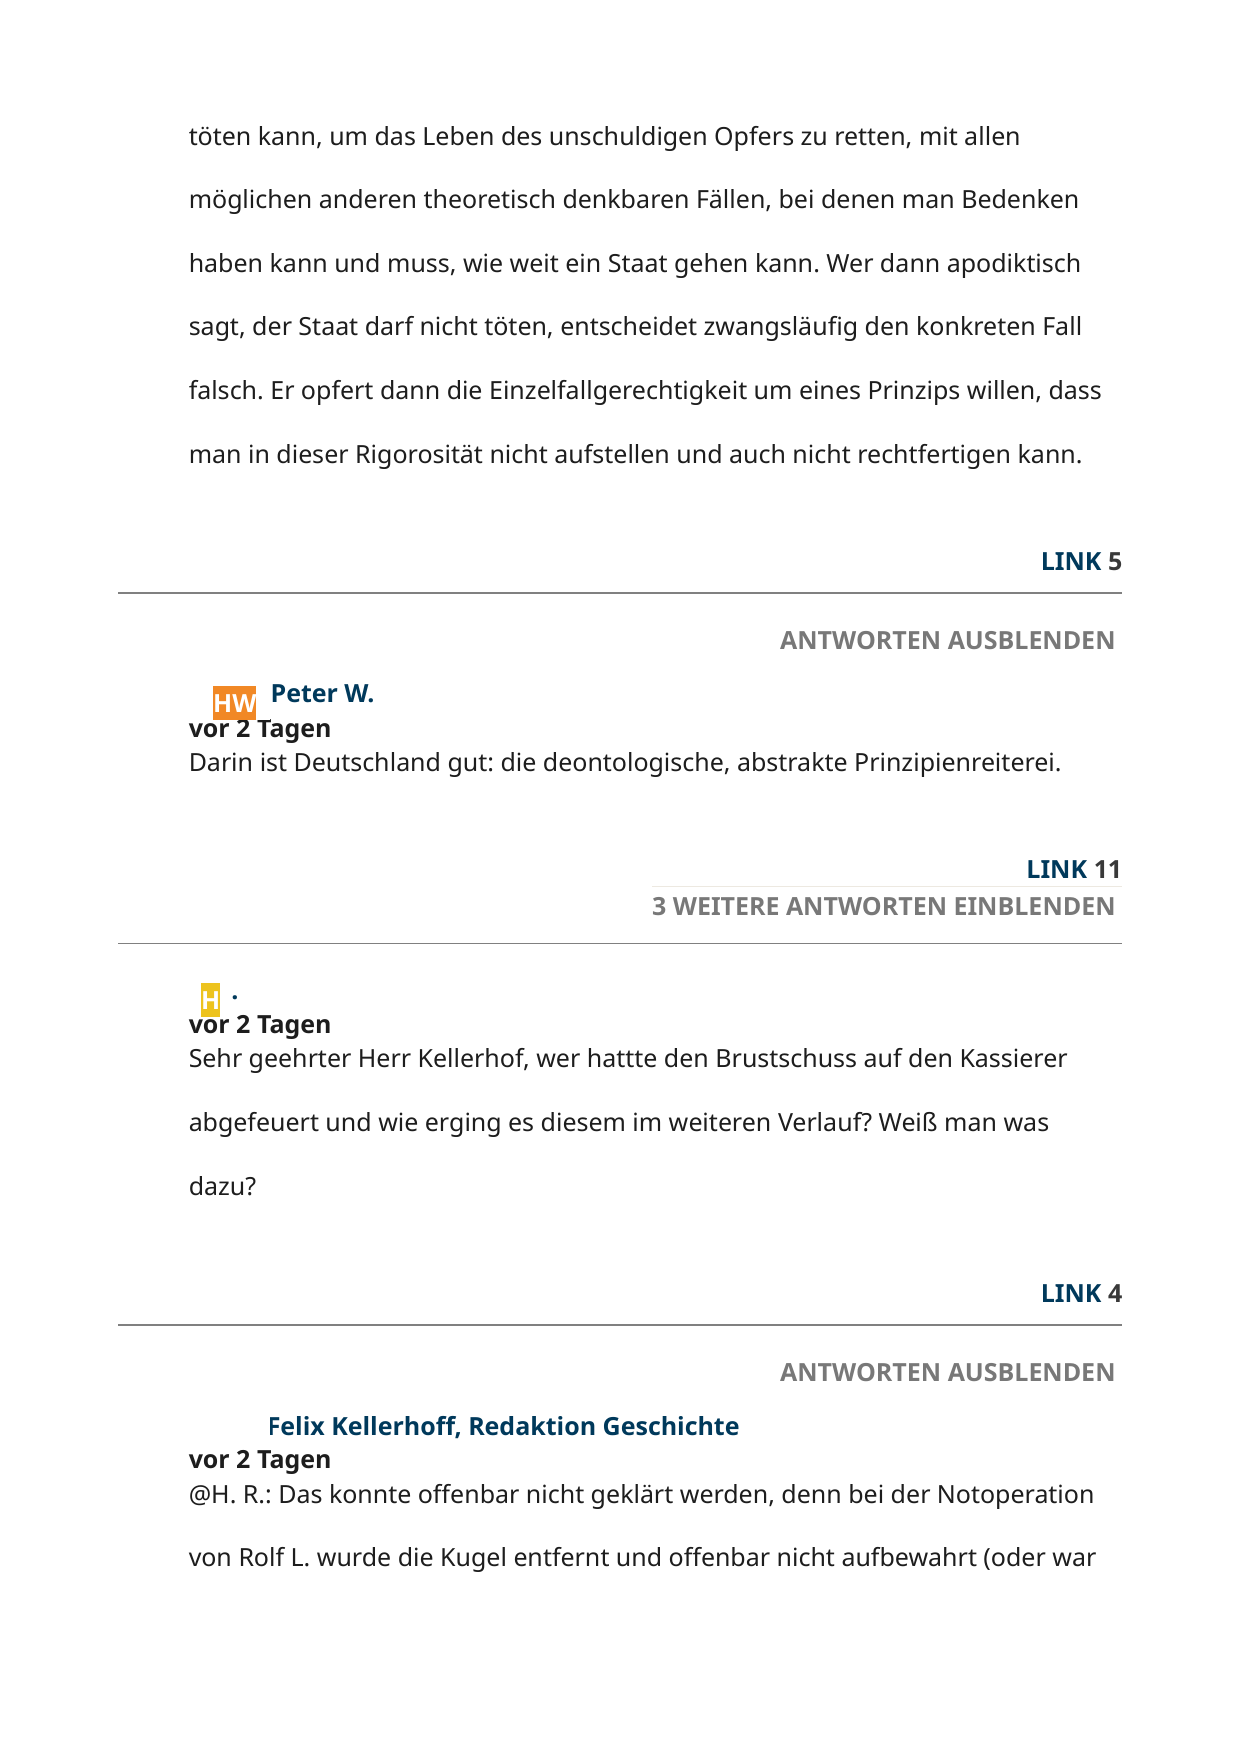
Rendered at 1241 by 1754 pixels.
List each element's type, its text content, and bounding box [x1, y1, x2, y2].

text ANTWORTEN AUSBLENDEN [118, 1354, 1122, 1388]
text Sehr geehrter Herr Kellerhof, wer hattte den Brustschuss auf den Kassierer abgefeuert und wie erging es diesem im weiteren Verlauf? Weiß man was dazu? [188, 1041, 1122, 1202]
text HW [199, 676, 270, 720]
text H.R. [232, 973, 1122, 1007]
text vor 2 Tagen [188, 1007, 1122, 1041]
text ANTWORTEN AUSBLENDEN [118, 622, 1122, 656]
text vor 2 Tagen [188, 710, 1122, 744]
text H [188, 973, 232, 1017]
text LINK 11 [188, 808, 1122, 886]
text Hans-Peter W. [270, 676, 1122, 710]
text Sven-Felix Kellerhoff, Redaktion Geschichte [199, 1408, 1122, 1442]
text vor 2 Tagen [188, 1442, 1122, 1476]
text töten kann, um das Leben des unschuldigen Opfers zu retten, mit allen möglichen anderen theoretisch denkbaren Fällen, bei denen man Bedenken haben kann und muss, wie weit ein Staat gehen kann. Wer dann apodiktisch sagt, der Staat darf nicht töten, entscheidet zwangsläufig den konkreten Fall falsch. Er opfert dann die Einzelfallgerechtigkeit um eines Prinzips willen, dass man in dieser Rigorosität nicht aufstellen und auch nicht rechtfertigen kann. [188, 118, 1122, 470]
text LINK 5 [188, 500, 1122, 578]
text 3 WEITERE ANTWORTEN EINBLENDEN [118, 886, 1122, 923]
text LINK 4 [188, 1232, 1122, 1310]
text Darin ist Deutschland gut: die deontologische, abstrakte Prinzipienreiterei. [188, 744, 1122, 778]
text @H. R.: Das konnte offenbar nicht geklärt werden, denn bei der Notoperation von Rolf L. wurde die Kugel entfernt und offenbar nicht aufbewahrt (oder war [188, 1476, 1122, 1574]
